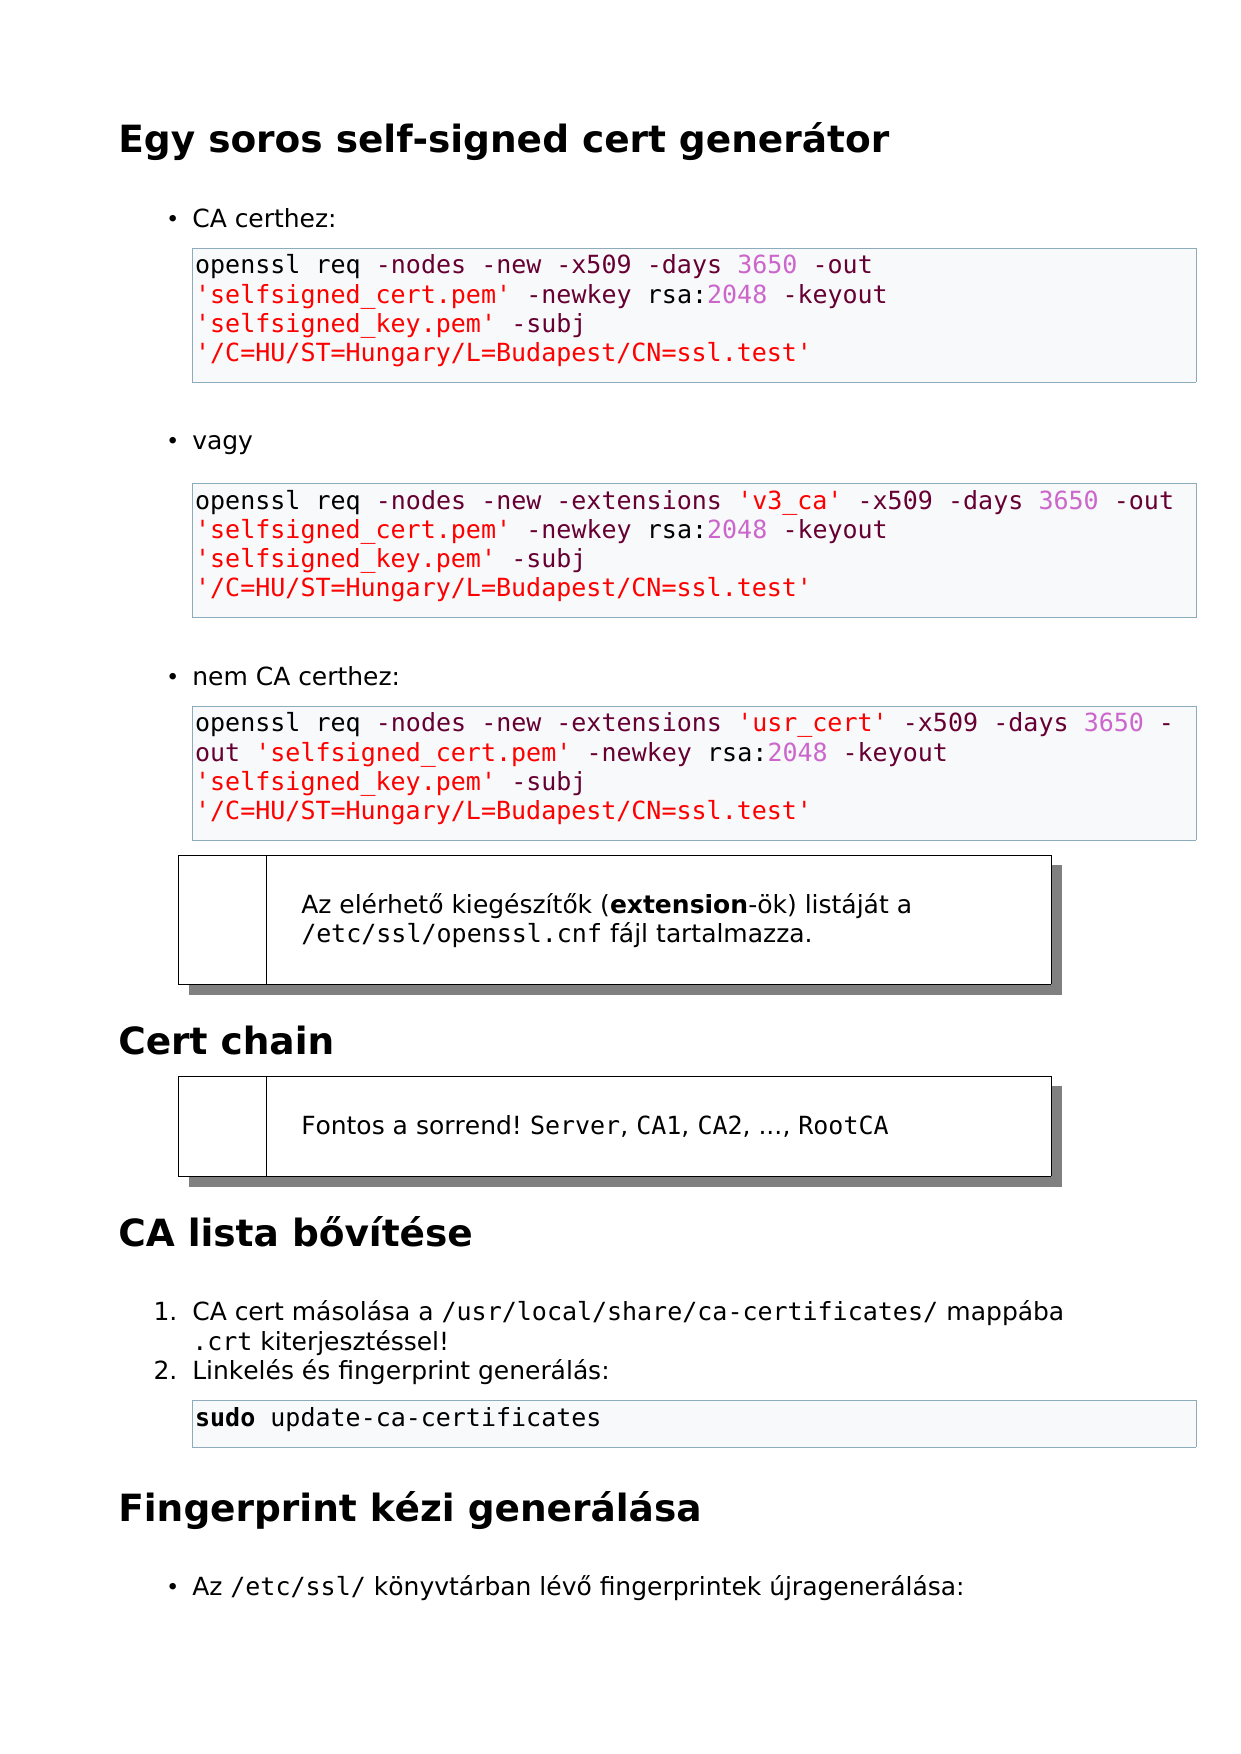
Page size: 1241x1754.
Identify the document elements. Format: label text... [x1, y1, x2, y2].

list vagy [177, 426, 1122, 456]
table_header openssl req -nodes -new -extensions 'usr_cert' -x509 -days 3650 -out 'selfsigned_cert.pem' -newkey rsa:2048 -keyout 'selfsigned_key.pem' -subj '/C=HU/ST=Hungary/L=Budapest/CN=ssl.test' [193, 707, 1196, 840]
subtitle Cert chain [118, 1020, 1122, 1063]
list CA certhez: [177, 204, 1122, 233]
subtitle Fingerprint kézi generálása [118, 1487, 1122, 1530]
table_header openssl req -nodes -new -x509 -days 3650 -out 'selfsigned_cert.pem' -newkey rsa:2048 -keyout 'selfsigned_key.pem' -subj '/C=HU/ST=Hungary/L=Budapest/CN=ssl.test' [193, 249, 1196, 382]
list CA cert másolása a /usr/local/share/ca-certificates/ mappába .crt kiterjesztéssel! [177, 1297, 1122, 1356]
table_header Fontos a sorrend! Server, CA1, CA2, ..., RootCA [267, 1077, 1051, 1176]
table_header openssl req -nodes -new -extensions 'v3_ca' -x509 -days 3650 -out 'selfsigned_cert.pem' -newkey rsa:2048 -keyout 'selfsigned_key.pem' -subj '/C=HU/ST=Hungary/L=Budapest/CN=ssl.test' [193, 484, 1196, 617]
table_header [179, 856, 266, 984]
subtitle CA lista bővítése [118, 1212, 1122, 1256]
list nem CA certhez: [177, 662, 1122, 691]
list Az /etc/ssl/ könyvtárban lévő fingerprintek újragenerálása: [177, 1572, 1122, 1601]
table_header Az elérhető kiegészítők (extension-ök) listáját a /etc/ssl/openssl.cnf fájl tartalmazza. [267, 856, 1051, 984]
list Linkelés és fingerprint generálás: [177, 1356, 1122, 1385]
table_header [179, 1077, 266, 1176]
table_header sudo update-ca-certificates [193, 1401, 1196, 1447]
subtitle Egy soros self-signed cert generátor [118, 118, 1122, 162]
